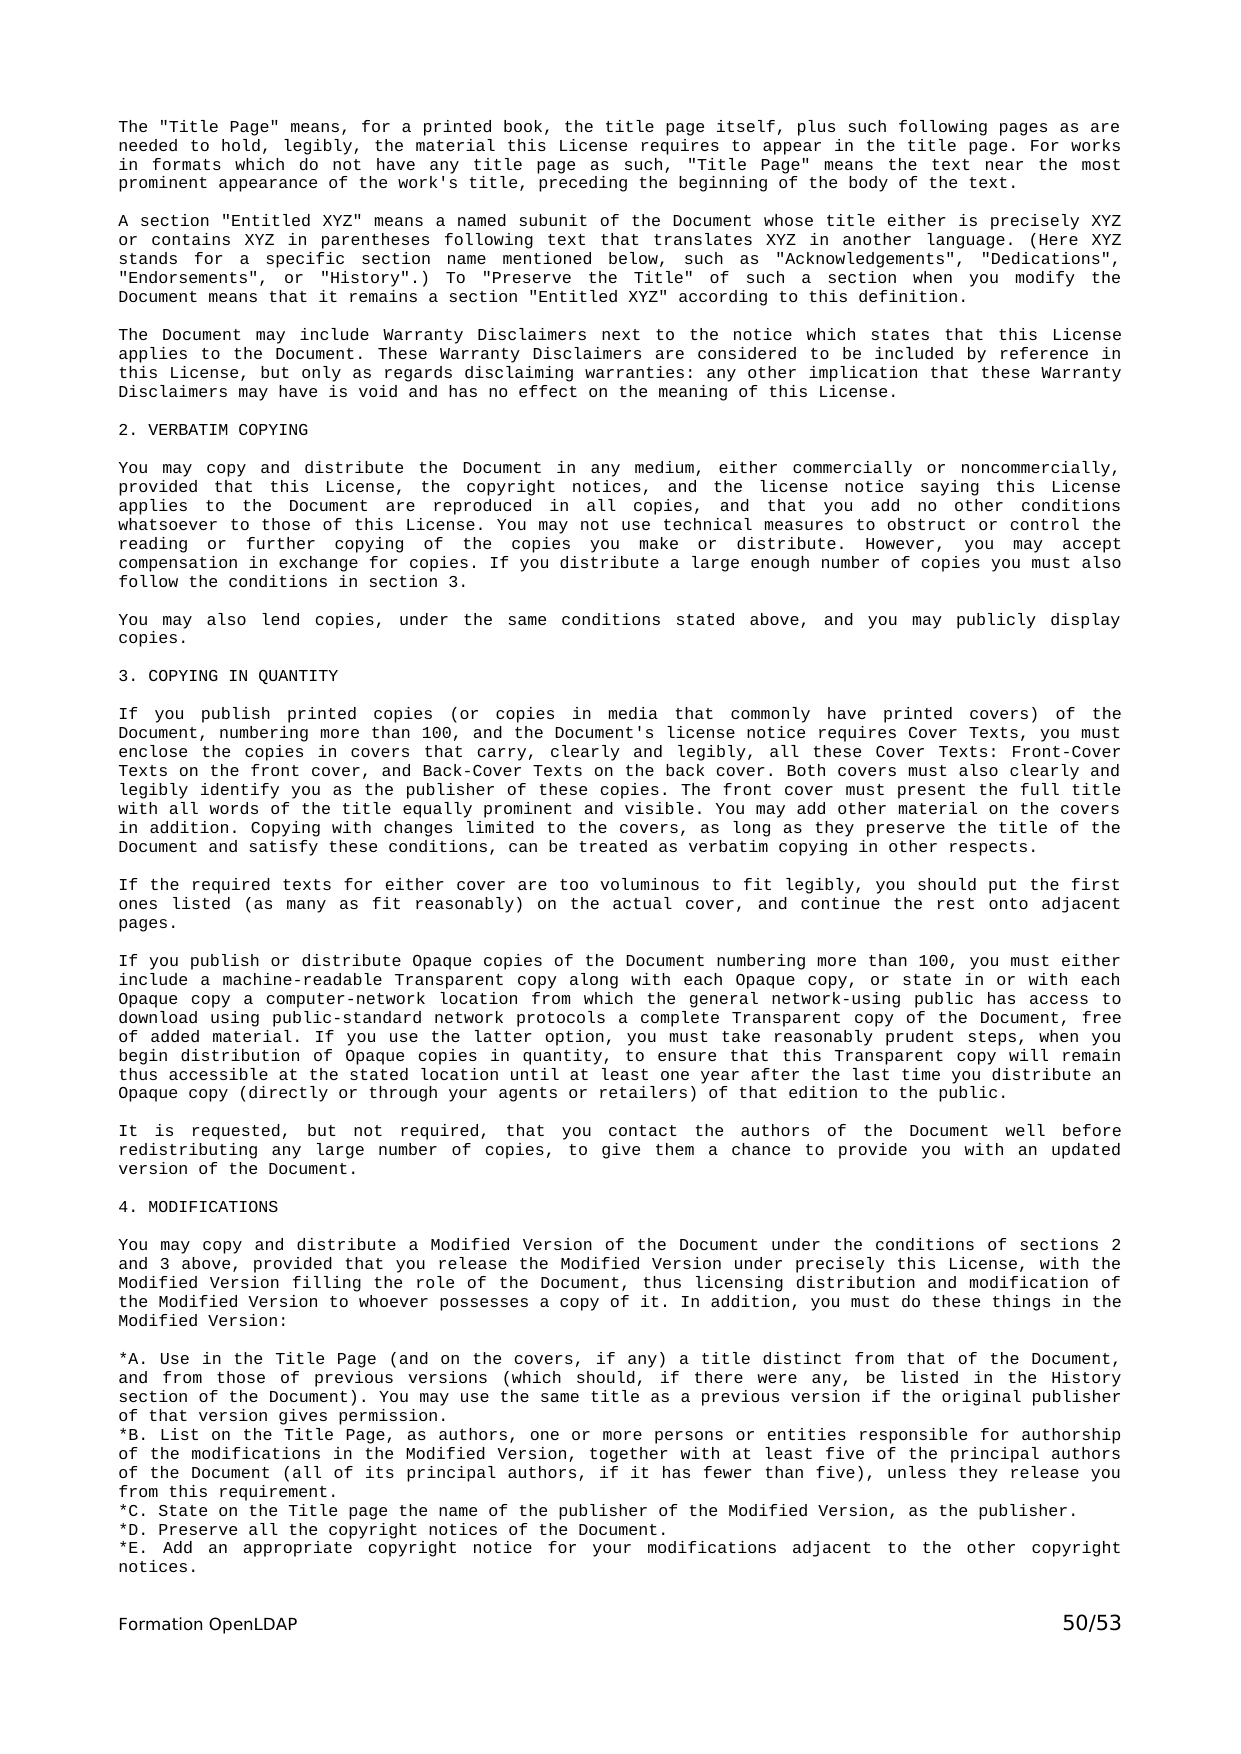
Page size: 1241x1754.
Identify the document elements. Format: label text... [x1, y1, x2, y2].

text *C. State on the Title page the name of the publisher of the Modified Version, as the publisher. [118, 1502, 1122, 1521]
text *D. Preserve all the copyright notices of the Document. [118, 1521, 1122, 1540]
text If the required texts for either cover are too voluminous to fit legibly, you should put the first ones listed (as many as fit reasonably) on the actual cover, and continue the rest onto adjacent pages. [118, 876, 1122, 933]
text It is requested, but not required, that you contact the authors of the Document well before redistributing any large number of copies, to give them a chance to provide you with an updated version of the Document. [118, 1123, 1122, 1180]
text You may also lend copies, under the same conditions stated above, and you may publicly display copies. [118, 611, 1122, 649]
text A section "Entitled XYZ" means a named subunit of the Document whose title either is precisely XYZ or contains XYZ in parentheses following text that translates XYZ in another language. (Here XYZ stands for a specific section name mentioned below, such as "Acknowledgements", "Dedications", "Endorsements", or "History".) To "Preserve the Title" of such a section when you modify the Document means that it remains a section "Entitled XYZ" according to this definition. [118, 213, 1122, 308]
text The Document may include Warranty Disclaimers next to the notice which states that this License applies to the Document. These Warranty Disclaimers are considered to be included by reference in this License, but only as regards disclaiming warranties: any other implication that these Warranty Disclaimers may have is void and has no effect on the meaning of this License. [118, 327, 1122, 402]
text 2. VERBATIM COPYING [118, 421, 1122, 440]
text *B. List on the Title Page, as authors, one or more persons or entities responsible for authorship of the modifications in the Modified Version, together with at least five of the principal authors of the Document (all of its principal authors, if it has fewer than five), unless they release you from this requirement. [118, 1426, 1122, 1502]
text 4. MODIFICATIONS [118, 1199, 1122, 1218]
text If you publish or distribute Opaque copies of the Document numbering more than 100, you must either include a machine-readable Transparent copy along with each Opaque copy, or state in or with each Opaque copy a computer-network location from which the general network-using public has access to download using public-standard network protocols a complete Transparent copy of the Document, free of added material. If you use the latter option, you must take reasonably prudent steps, when you begin distribution of Opaque copies in quantity, to ensure that this Transparent copy will remain thus accessible at the stated location until at least one year after the last time you distribute an Opaque copy (directly or through your agents or retailers) of that edition to the public. [118, 952, 1122, 1104]
text The "Title Page" means, for a printed book, the title page itself, plus such following pages as are needed to hold, legibly, the material this License requires to appear in the title page. For works in formats which do not have any title page as such, "Title Page" means the text near the most prominent appearance of the work's title, preceding the beginning of the body of the text. [118, 118, 1122, 194]
text You may copy and distribute the Document in any medium, either commercially or noncommercially, provided that this License, the copyright notices, and the license notice saying this License applies to the Document are reproduced in all copies, and that you add no other conditions whatsoever to those of this License. You may not use technical measures to obstruct or control the reading or further copying of the copies you make or distribute. However, you may accept compensation in exchange for copies. If you distribute a large enough number of copies you must also follow the conditions in section 3. [118, 459, 1122, 592]
text *E. Add an appropriate copyright notice for your modifications adjacent to the other copyright notices. [118, 1540, 1122, 1578]
text You may copy and distribute a Modified Version of the Document under the conditions of sections 2 and 3 above, provided that you release the Modified Version under precisely this License, with the Modified Version filling the role of the Document, thus licensing distribution and modification of the Modified Version to whoever possesses a copy of it. In addition, you must do these things in the Modified Version: [118, 1237, 1122, 1331]
text *A. Use in the Title Page (and on the covers, if any) a title distinct from that of the Document, and from those of previous versions (which should, if there were any, be listed in the History section of the Document). You may use the same title as a previous version if the original publisher of that version gives permission. [118, 1350, 1122, 1426]
text If you publish printed copies (or copies in media that commonly have printed covers) of the Document, numbering more than 100, and the Document's license notice requires Cover Texts, you must enclose the copies in covers that carry, clearly and legibly, all these Cover Texts: Front-Cover Texts on the front cover, and Back-Cover Texts on the back cover. Both covers must also clearly and legibly identify you as the publisher of these copies. The front cover must present the full title with all words of the title equally prominent and visible. You may add other material on the covers in addition. Copying with changes limited to the covers, as long as they preserve the title of the Document and satisfy these conditions, can be treated as verbatim copying in other respects. [118, 706, 1122, 857]
text 3. COPYING IN QUANTITY [118, 668, 1122, 687]
